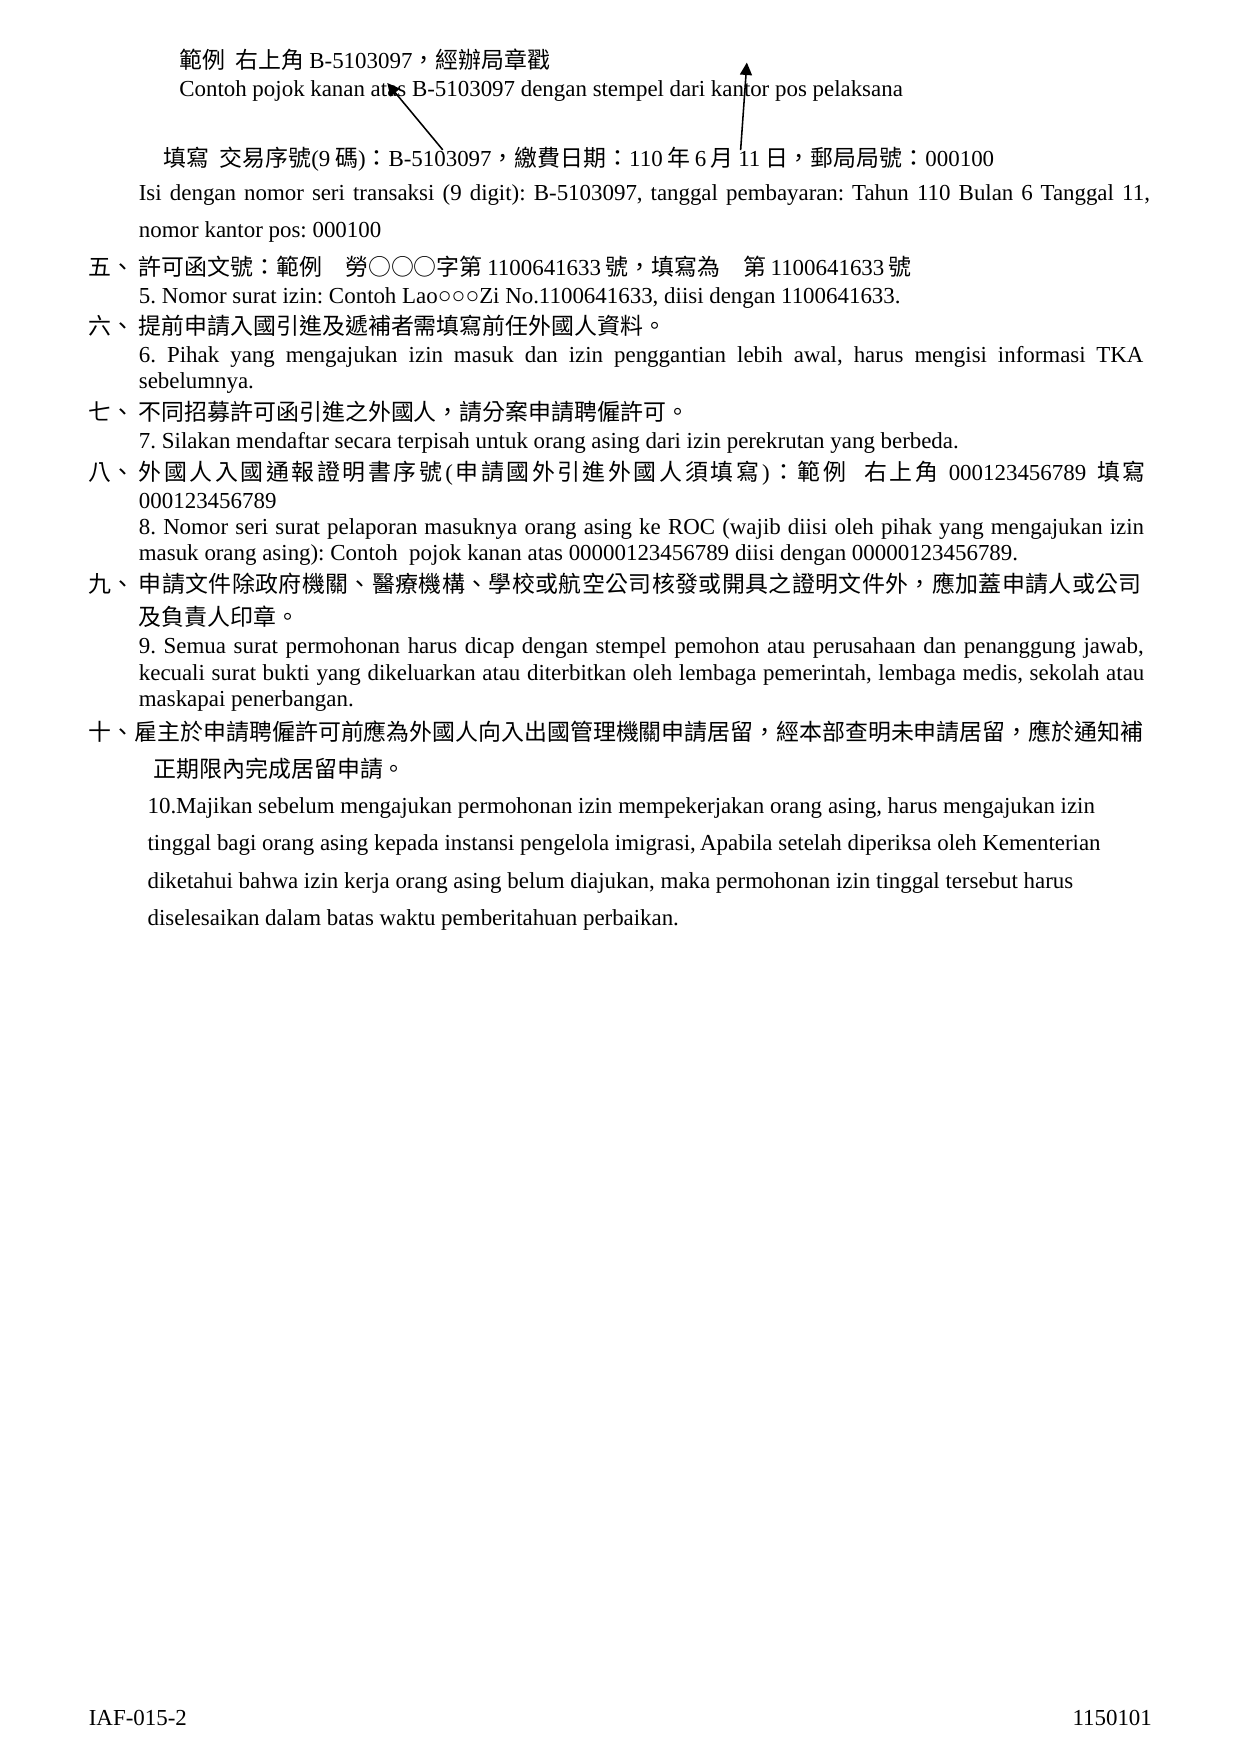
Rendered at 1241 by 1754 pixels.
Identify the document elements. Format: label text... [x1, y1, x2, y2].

text 填寫 交易序號(9碼)：B-5103097，繳費日期：110年6月11日，郵局局號：000100 [95, 140, 1146, 173]
text 範例 右上角 B-5103097，經辦局章戳 [145, 42, 1146, 75]
list 不同招募許可函引進之外國人，請分案申請聘僱許可。 [89, 394, 1146, 427]
text 5. Nomor surat izin: Contoh Lao○○○Zi No.1100641633, diisi dengan 1100641633. [139, 282, 1146, 308]
text Contoh pojok kanan atas B-5103097 dengan stempel dari kantor pos pelaksana [745, 75, 1146, 101]
text 9. Semua surat permohonan harus dicap dengan stempel pemohon atau perusahaan dan penanggung jawab, kecuali surat bukti yang dikeluarkan atau diterbitkan oleh lembaga pemerintah, lembaga medis, sekolah atau maskapai penerbangan. [139, 632, 1146, 711]
text Isi dengan nomor seri transaksi (9 digit): B-5103097, tanggal pembayaran: Tahun 110 Bulan 6 Tanggal 11, nomor kantor pos: 000100 [139, 173, 1152, 248]
text 6. Pihak yang mengajukan izin masuk dan izin penggantian lebih awal, harus mengisi informasi TKA sebelumnya. [139, 341, 1146, 394]
text 十、雇主於申請聘僱許可前應為外國人向入出國管理機關申請居留，經本部查明未申請居留，應於通知補正期限內完成居留申請。 [89, 711, 1152, 786]
list 提前申請入國引進及遞補者需填寫前任外國人資料。 [89, 308, 1146, 341]
list 外國人入國通報證明書序號(申請國外引進外國人須填寫)：範例 右上角 000123456789 填寫000123456789 [89, 453, 1146, 513]
list 許可函文號：範例 勞○○○字第1100641633號，填寫為 第1100641633號 [89, 248, 1146, 282]
text Contoh pojok kanan atas B-5103097 dengan stempel dari kantor pos pelaksana [145, 75, 745, 101]
list 申請文件除政府機關、醫療機構、學校或航空公司核發或開具之證明文件外，應加蓋申請人或公司及負責人印章。 [89, 566, 1146, 632]
text 8. Nomor seri surat pelaporan masuknya orang asing ke ROC (wajib diisi oleh pihak yang mengajukan izin masuk orang asing): Contoh pojok kanan atas 00000123456789 diisi dengan 00000123456789. [139, 513, 1146, 566]
text 10.Majikan sebelum mengajukan permohonan izin mempekerjakan orang asing, harus mengajukan izin tinggal bagi orang asing kepada instansi pengelola imigrasi, Apabila setelah diperiksa oleh Kementerian diketahui bahwa izin kerja orang asing belum diajukan, maka permohonan izin tinggal tersebut harus diselesaikan dalam batas waktu pemberitahuan perbaikan. [147, 786, 1152, 936]
text 7. Silakan mendaftar secara terpisah untuk orang asing dari izin perekrutan yang berbeda. [139, 427, 1146, 453]
